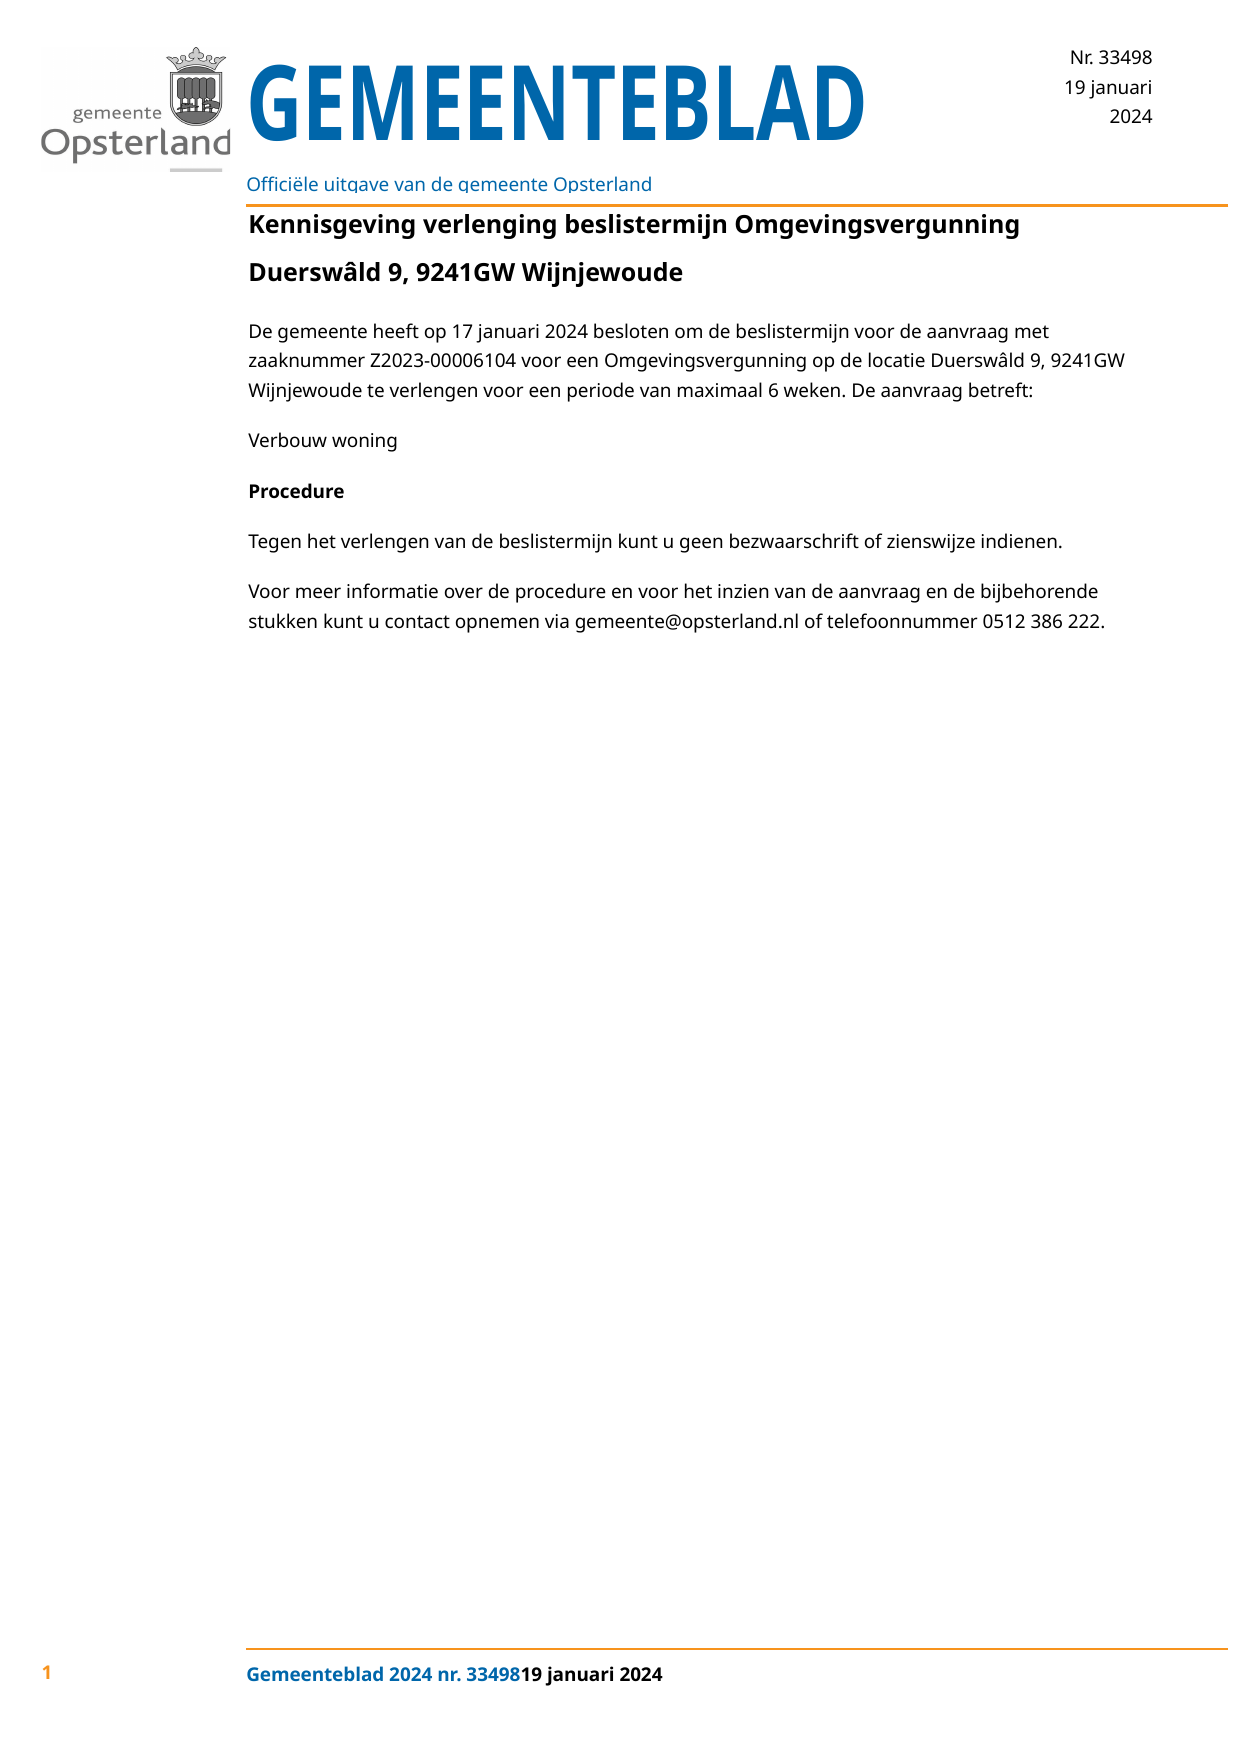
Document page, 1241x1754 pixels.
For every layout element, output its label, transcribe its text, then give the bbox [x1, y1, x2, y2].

text Voor meer informatie over de procedure en voor het inzien van de aanvraag en de bijbehorende stukken kunt u contact opnemen via gemeente@opsterland.nl of telefoonnummer 0512 386 222. [248, 579, 1152, 634]
text Kennisgeving verlenging beslistermijn Omgevingsvergunning Duerswâld 9, 9241GW Wijnjewoude [248, 207, 1152, 288]
text De gemeente heeft op 17 januari 2024 besloten om de beslistermijn voor de aanvraag met zaaknummer Z2023-00006104 voor een Omgevingsvergunning op de locatie Duerswâld 9, 9241GW Wijnjewoude te verlengen voor een periode van maximaal 6 weken. De aanvraag betreft: [248, 318, 1152, 403]
text Procedure [248, 478, 1152, 504]
text Verbouw woning [248, 427, 1152, 453]
picture [41, 47, 231, 172]
text Tegen het verlengen van de beslistermijn kunt u geen bezwaarschrift of zienswijze indienen. [248, 528, 1152, 554]
